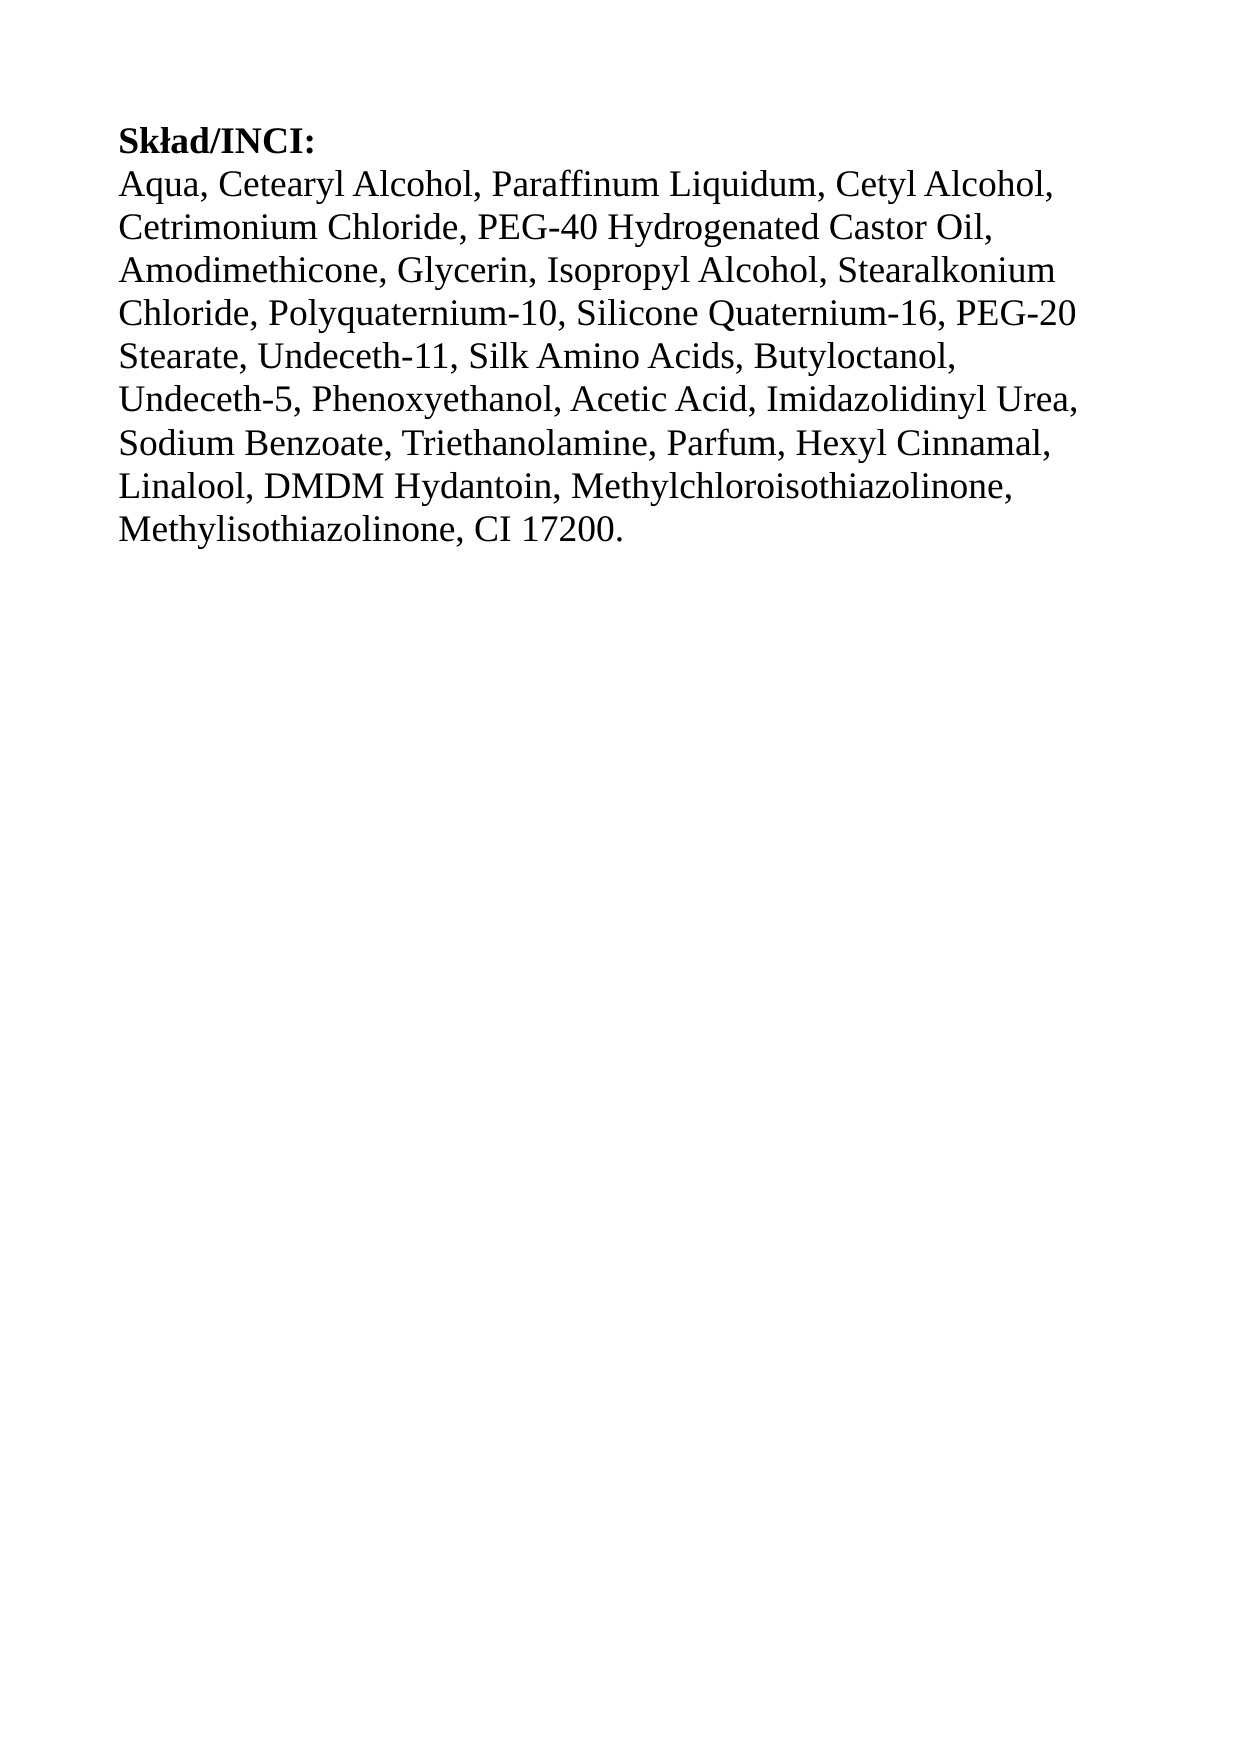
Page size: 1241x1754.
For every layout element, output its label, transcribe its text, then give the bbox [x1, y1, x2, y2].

text Skład/INCI: [118, 118, 1122, 161]
text Aqua, Cetearyl Alcohol, Paraffinum Liquidum, Cetyl Alcohol, Cetrimonium Chloride, PEG-40 Hydrogenated Castor Oil, Amodimethicone, Glycerin, Isopropyl Alcohol, Stearalkonium Chloride, Polyquaternium-10, Silicone Quaternium-16, PEG-20 Stearate, Undeceth-11, Silk Amino Acids, Butyloctanol, Undeceth-5, Phenoxyethanol, Acetic Acid, Imidazolidinyl Urea, Sodium Benzoate, Triethanolamine, Parfum, Hexyl Cinnamal, Linalool, DMDM Hydantoin, Methylchloroisothiazolinone, Methylisothiazolinone, CI 17200. [118, 161, 1122, 549]
